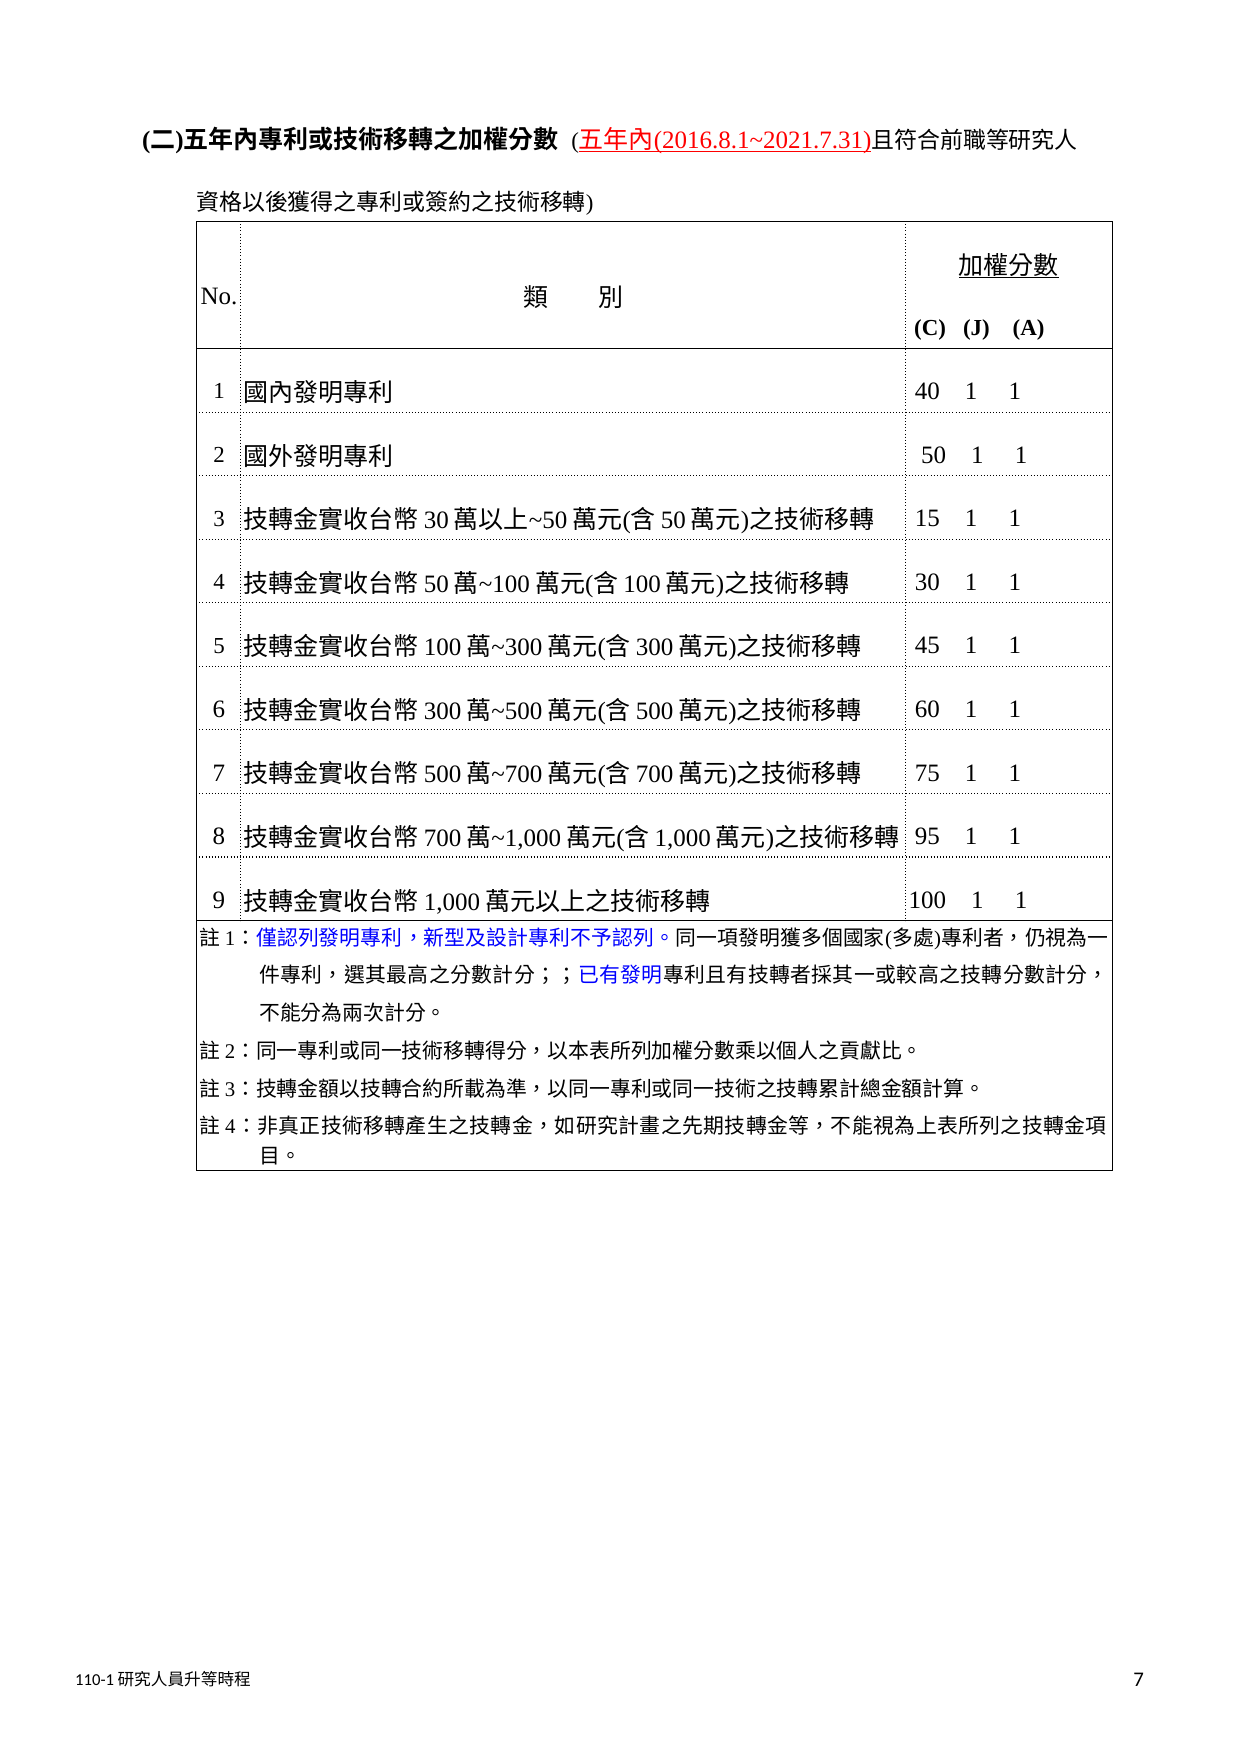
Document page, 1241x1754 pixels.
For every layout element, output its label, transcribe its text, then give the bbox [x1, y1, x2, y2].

table_cell 類 別 [241, 222, 905, 348]
table_cell [76, 602, 139, 666]
table_header [76, 96, 139, 221]
table_cell No. [197, 222, 241, 348]
table_cell [139, 666, 196, 729]
table_header [1101, 96, 1112, 221]
table_cell 技轉金實收台幣1,000萬元以上之技術移轉 [241, 856, 905, 920]
table_cell [139, 539, 196, 602]
table_cell 95 1 1 [905, 793, 1112, 856]
table_cell 5 [197, 602, 241, 666]
table_cell 7 [197, 729, 241, 793]
table_cell [76, 475, 139, 539]
table_cell [139, 729, 196, 793]
table_cell [139, 412, 196, 475]
table_cell 2 [197, 412, 241, 475]
table_cell [139, 793, 196, 856]
table_cell 國內發明專利 [241, 349, 905, 412]
table_cell [139, 475, 196, 539]
table_cell [76, 348, 139, 412]
table_cell 1 [197, 349, 241, 412]
table_cell [76, 221, 139, 284]
table_cell 技轉金實收台幣700萬~1,000萬元(含1,000萬元)之技術移轉 [241, 793, 905, 856]
table_cell [139, 856, 196, 920]
table_cell 國外發明專利 [241, 412, 905, 475]
table_cell 技轉金實收台幣100萬~300萬元(含300萬元)之技術移轉 [241, 602, 905, 666]
table_cell 45 1 1 [905, 602, 1112, 666]
table_cell [76, 412, 139, 475]
table_cell (C) (J) (A) [905, 285, 1112, 348]
table_cell [76, 729, 139, 793]
table_cell [76, 856, 139, 920]
table_cell 技轉金實收台幣50萬~100萬元(含100萬元)之技術移轉 [241, 539, 905, 602]
table_cell 4 [197, 539, 241, 602]
table_cell 技轉金實收台幣300萬~500萬元(含500萬元)之技術移轉 [241, 666, 905, 729]
table_cell 技轉金實收台幣500萬~700萬元(含700萬元)之技術移轉 [241, 729, 905, 793]
table_cell [139, 285, 196, 348]
table_cell [76, 920, 139, 1170]
table_cell [139, 920, 196, 1170]
table_cell 75 1 1 [905, 729, 1112, 793]
table_cell [76, 793, 139, 856]
table_cell 100 1 1 [905, 856, 1112, 920]
table_cell 3 [197, 475, 241, 539]
table_cell [139, 221, 196, 284]
table_cell [139, 348, 196, 412]
table_header (二)五年內專利或技術移轉之加權分數 (五年內(2016.8.1~2021.7.31)且符合前職等研究人資格以後獲得之專利或簽約之技術移轉) [139, 96, 1101, 221]
table_cell 15 1 1 [905, 475, 1112, 539]
table_cell 6 [197, 666, 241, 729]
table_cell 9 [197, 856, 241, 920]
table_cell 註1：僅認列發明專利，新型及設計專利不予認列。同一項發明獲多個國家(多處)專利者，仍視為一件專利，選其最高之分數計分；；已有發明專利且有技轉者採其一或較高之技轉分數計分，不能分為兩次計分。 註2：同一專利或同一技術移轉得分，以本表所列加權分數乘以個人之貢獻比。 註3：技轉金額以技轉合約所載為準，以同一專利或同一技術之技轉累計總金額計算。 註4：非真正技術移轉產生之技轉金，如研究計畫之先期技轉金等，不能視為上表所列之技轉金項目。 [197, 921, 1112, 1170]
table_cell 加權分數 [905, 222, 1112, 284]
table_cell [76, 666, 139, 729]
table_cell [76, 539, 139, 602]
table_cell [76, 285, 139, 348]
table_cell 8 [197, 793, 241, 856]
table_cell 技轉金實收台幣30萬以上~50萬元(含50萬元)之技術移轉 [241, 475, 905, 539]
table_cell [139, 602, 196, 666]
table_cell 30 1 1 [905, 539, 1112, 602]
table_cell 60 1 1 [905, 666, 1112, 729]
table_cell 40 1 1 [905, 349, 1112, 412]
table_cell 50 1 1 [905, 412, 1112, 475]
